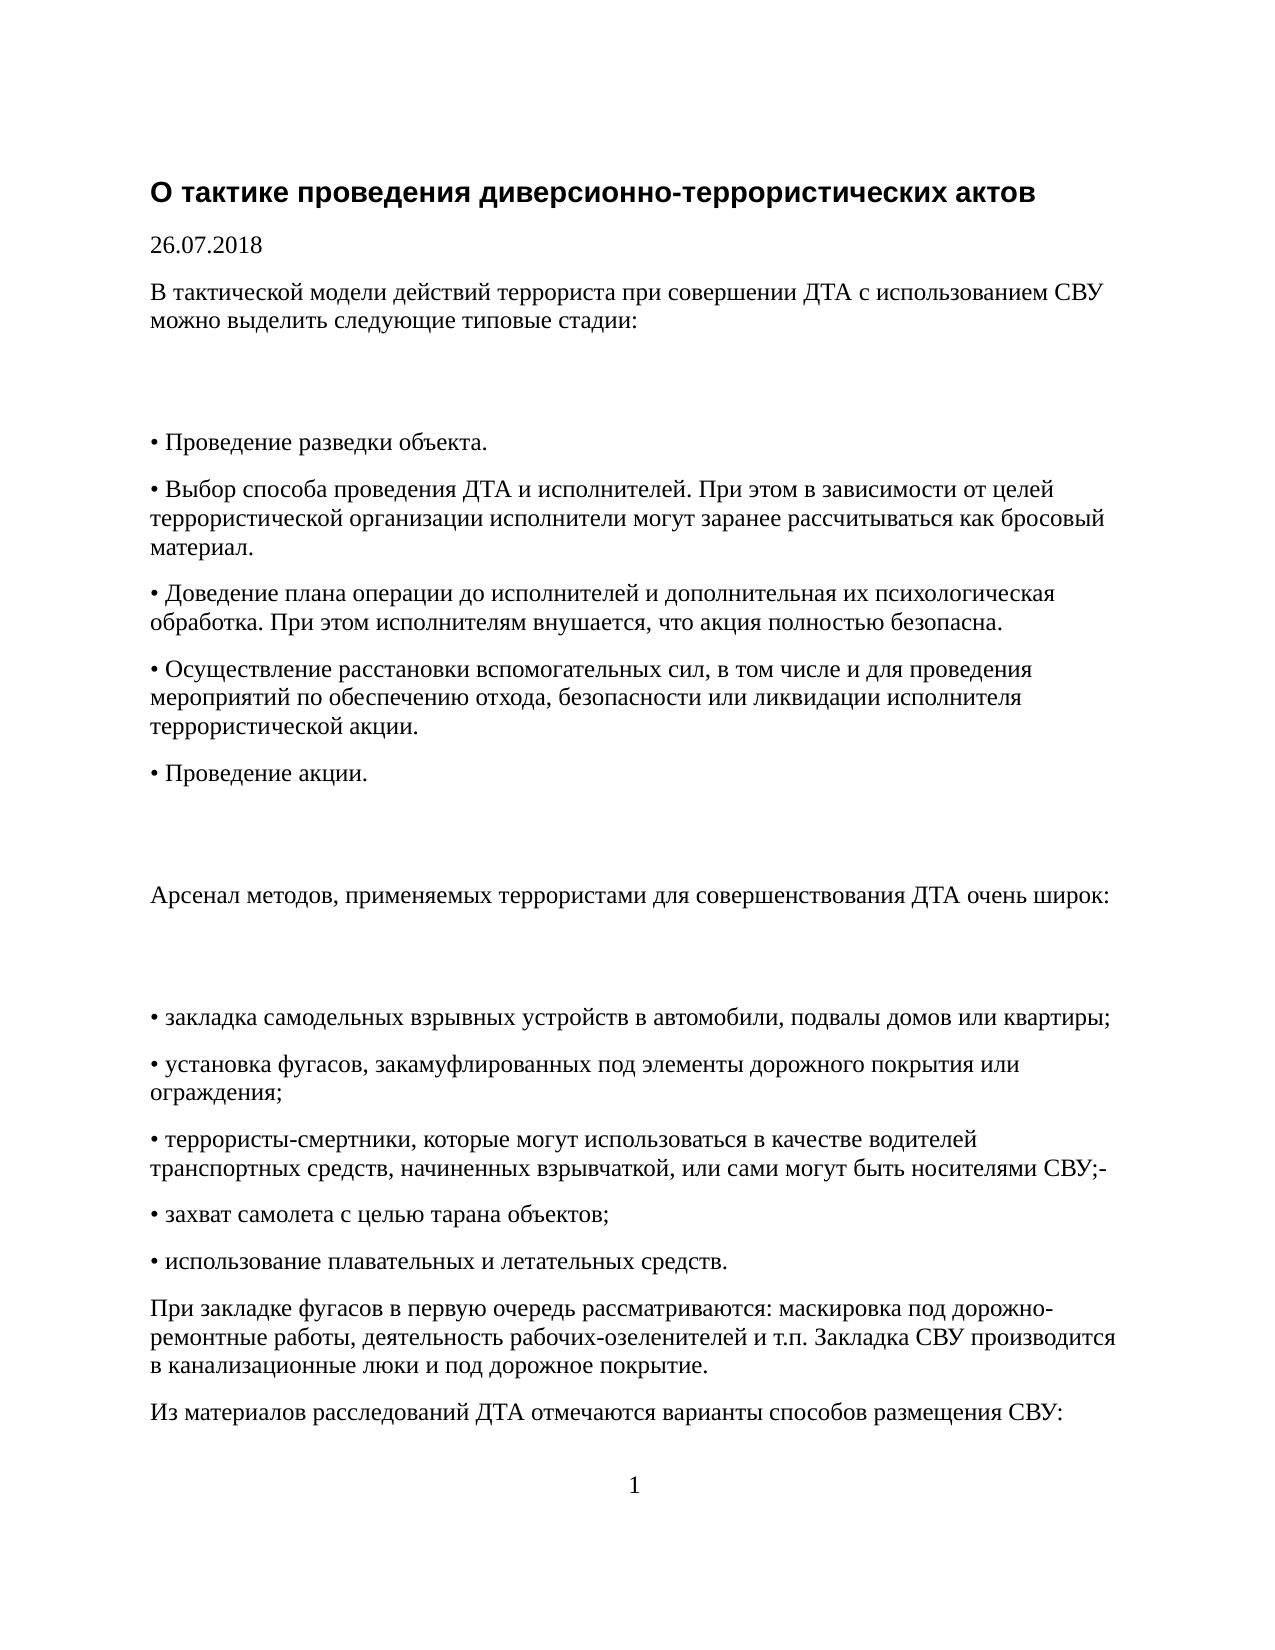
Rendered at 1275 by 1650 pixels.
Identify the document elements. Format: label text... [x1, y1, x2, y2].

text • Доведение плана операции до исполнителей и дополнительная их психологическая обработка. При этом исполнителям внушается, что акция полностью безопасна. [150, 578, 1125, 636]
text • Проведение разведки объекта. [150, 427, 1125, 456]
text • захват самолета с целью тарана объектов; [150, 1199, 1125, 1228]
text • закладка самодельных взрывных устройств в автомобили, подвалы домов или квартиры; [150, 1002, 1125, 1031]
text Арсенал методов, применяемых террористами для совершенствования ДТА очень широк: [150, 880, 1125, 909]
text 26.07.2018 [150, 230, 1125, 259]
text Из материалов расследований ДТА отмечаются варианты способов размещения СВУ: [150, 1397, 1125, 1426]
text В тактической модели действий террориста при совершении ДТА с использованием СВУ можно выделить следующие типовые стадии: [150, 277, 1125, 334]
text • Проведение акции. [150, 758, 1125, 787]
text • использование плавательных и летательных средств. [150, 1246, 1125, 1275]
text • установка фугасов, закамуфлированных под элементы дорожного покрытия или ограждения; [150, 1049, 1125, 1106]
text • Осуществление расстановки вспомогательных сил, в том числе и для проведения мероприятий по обеспечению отхода, безопасности или ликвидации исполнителя террористической акции. [150, 654, 1125, 740]
text • Выбор способа проведения ДТА и исполнителей. При этом в зависимости от целей террористической организации исполнители могут заранее рассчитываться как бросовый материал. [150, 474, 1125, 560]
text При закладке фугасов в первую очередь рассматриваются: маскировка под дорожно-ремонтные работы, деятельность рабочих-озеленителей и т.п. Закладка СВУ производится в канализационные люки и под дорожное покрытие. [150, 1293, 1125, 1379]
text • террористы-смертники, которые могут использоваться в качестве водителей транспортных средств, начиненных взрывчаткой, или сами могут быть носителями СВУ;- [150, 1124, 1125, 1182]
subtitle О тактике проведения диверсионно-террористических актов [150, 175, 1125, 208]
